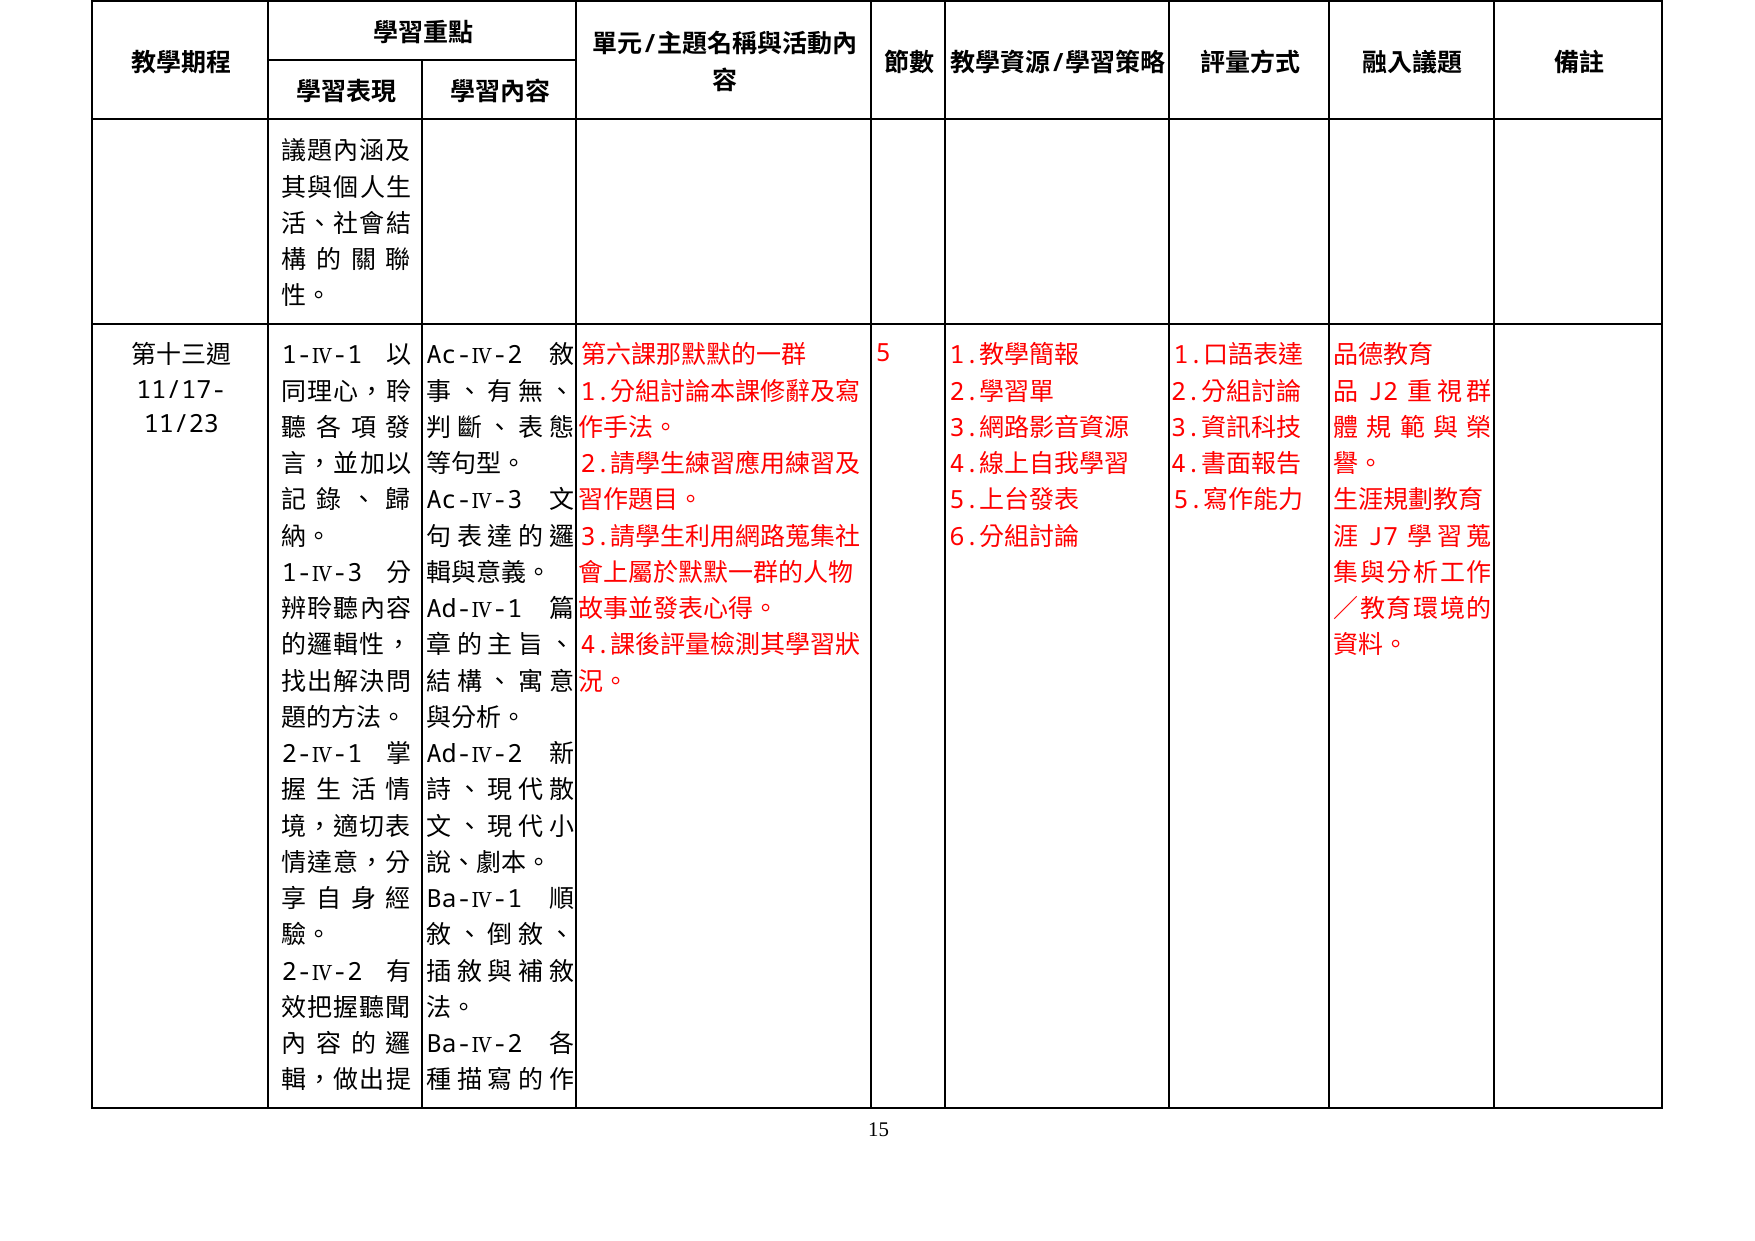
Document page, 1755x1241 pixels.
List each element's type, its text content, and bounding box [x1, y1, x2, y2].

table_cell [1170, 120, 1328, 322]
table_cell 品德教育 品J2重視群體規範與榮譽。 生涯規劃教育 涯J7學習蒐集與分析工作／教育環境的資料。 [1330, 325, 1493, 1107]
table_cell [1495, 120, 1661, 322]
table_header 評量方式 [1170, 2, 1328, 118]
table_header 教學資源/學習策略 [946, 2, 1168, 118]
table_header 融入議題 [1330, 2, 1493, 118]
table_cell [946, 120, 1168, 322]
table_cell 1.教學簡報 2.學習單 3.網路影音資源 4.線上自我學習 5.上台發表 6.分組討論 [946, 325, 1168, 1107]
table_header 單元/主題名稱與活動內容 [577, 2, 870, 118]
table_cell 第十三週11/17-11/23 [93, 325, 267, 1107]
table_cell [1330, 120, 1493, 322]
table_cell 1.口語表達 2.分組討論 3.資訊科技 4.書面報告 5.寫作能力 [1170, 325, 1328, 1107]
table_cell [872, 120, 944, 322]
table_cell 1-Ⅳ-1 以同理心，聆聽各項發言，並加以記錄、歸納。 1-Ⅳ-3 分辨聆聽內容的邏輯性，找出解決問題的方法。 2-Ⅳ-1 掌握生活情境，適切表情達意，分享自身經驗。 2-Ⅳ-2 有效把握聽聞內容的邏輯，做出提 [269, 325, 421, 1107]
table_cell 第六課那默默的一群 1.分組討論本課修辭及寫作手法。 2.請學生練習應用練習及習作題目。 3.請學生利用網路蒐集社會上屬於默默一群的人物故事並發表心得。 4.課後評量檢測其學習狀況。 [577, 325, 870, 1107]
table_cell 學習內容 [423, 61, 575, 118]
table_cell [93, 120, 267, 322]
table_cell 5 [872, 325, 944, 1107]
table_cell 議題內涵及其與個人生活、社會結構的關聯性。 [269, 120, 421, 322]
table_header 學習重點 [269, 2, 575, 59]
table_header 教學期程 [93, 2, 267, 118]
table_cell [423, 120, 575, 322]
table_cell Ac-Ⅳ-2 敘事、有無、判斷、表態等句型。 Ac-Ⅳ-3 文句表達的邏輯與意義。 Ad-Ⅳ-1 篇章的主旨、結構、寓意與分析。 Ad-Ⅳ-2 新詩、現代散文、現代小說、劇本。 Ba-Ⅳ-1 順敘、倒敘、插敘與補敘法。 Ba-Ⅳ-2 各種描寫的作 [423, 325, 575, 1107]
table_cell [1495, 325, 1661, 1107]
table_header 節數 [872, 2, 944, 118]
table_cell 學習表現 [269, 61, 421, 118]
table_cell [577, 120, 870, 322]
table_header 備註 [1495, 2, 1661, 118]
